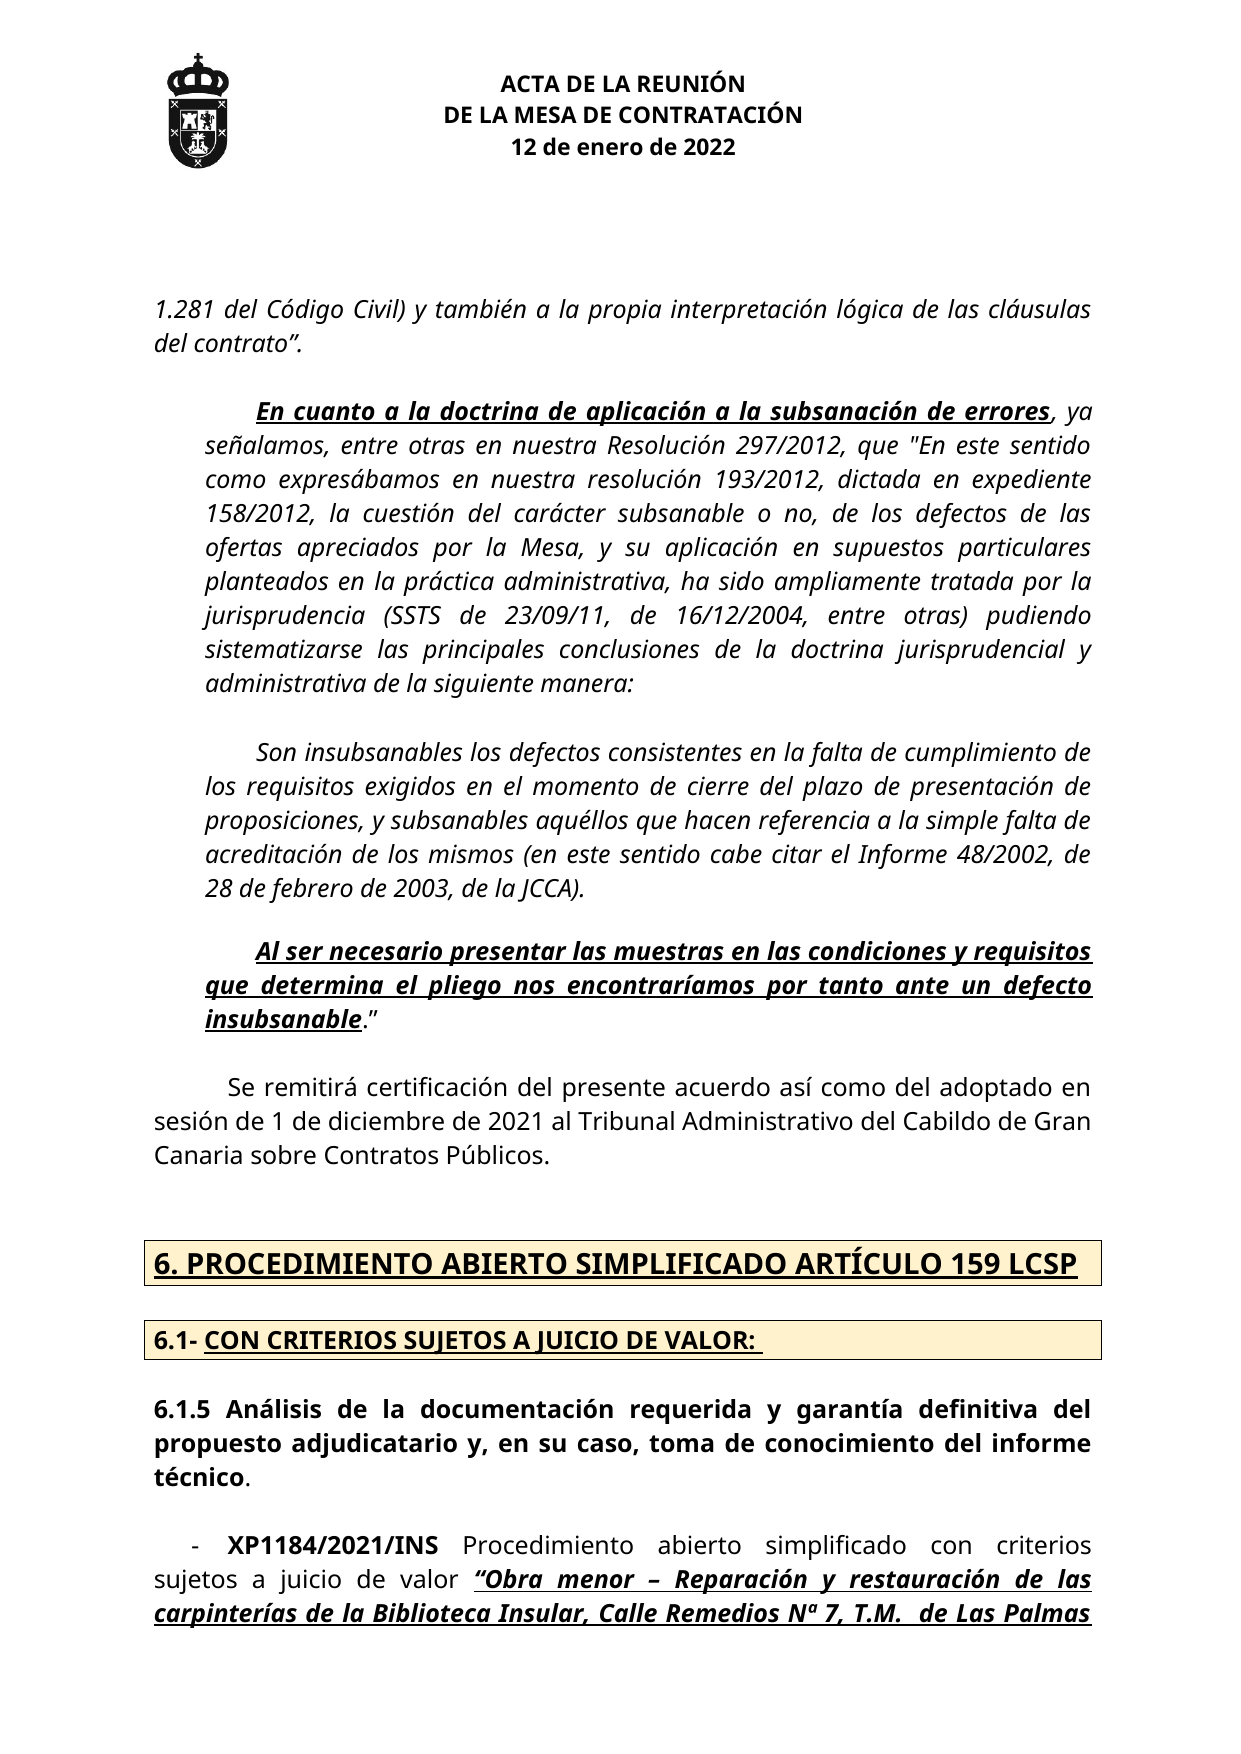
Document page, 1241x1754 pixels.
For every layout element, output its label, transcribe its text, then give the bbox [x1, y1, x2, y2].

picture [164, 50, 231, 171]
text 6.1- CON CRITERIOS SUJETOS A JUICIO DE VALOR: [145, 1321, 1101, 1359]
subtitle Son insubsanables los defectos consistentes en la falta de cumplimiento de los requisitos exigidos en el momento de cierre del plazo de presentación de proposiciones, y subsanables aquéllos que hacen referencia a la simple falta de acreditación de los mismos (en este sentido cabe citar el Informe 48/2002, de 28 de febrero de 2003, de la JCCA). [205, 734, 1093, 904]
subtitle En cuanto a la doctrina de aplicación a la subsanación de errores, ya señalamos, entre otras en nuestra Resolución 297/2012, que "En este sentido como expresábamos en nuestra resolución 193/2012, dictada en expediente 158/2012, la cuestión del carácter subsanable o no, de los defectos de las ofertas apreciados por la Mesa, y su aplicación en supuestos particulares planteados en la práctica administrativa, ha sido ampliamente tratada por la jurisprudencia (SSTS de 23/09/11, de 16/12/2004, entre otras) pudiendo sistematizarse las principales conclusiones de la doctrina jurisprudencial y administrativa de la siguiente manera: [205, 393, 1093, 700]
text 6.1.5 Análisis de la documentación requerida y garantía definitiva del propuesto adjudicatario y, en su caso, toma de conocimiento del informe técnico. [153, 1391, 1093, 1493]
text 1.281 del Código Civil) y también a la propia interpretación lógica de las cláusulas del contrato”. [153, 291, 1093, 359]
subtitle Al ser necesario presentar las muestras en las condiciones y requisitos que determina el pliego nos encontraríamos por tanto ante un defecto [205, 933, 1093, 996]
subtitle insubsanable.” [205, 998, 1093, 1035]
text 6. PROCEDIMIENTO ABIERTO SIMPLIFICADO ARTÍCULO 159 LCSP [145, 1241, 1101, 1285]
list XP1184/2021/INS Procedimiento abierto simplificado con criterios sujetos a juicio de valor “Obra menor – Reparación y restauración de las carpinterías de la Biblioteca Insular, Calle Remedios Nª 7, T.M. de Las Palmas [153, 1528, 1093, 1630]
subtitle Se remitirá certificación del presente acuerdo así como del adoptado en sesión de 1 de diciembre de 2021 al Tribunal Administrativo del Cabildo de Gran Canaria sobre Contratos Públicos. [153, 1069, 1093, 1172]
